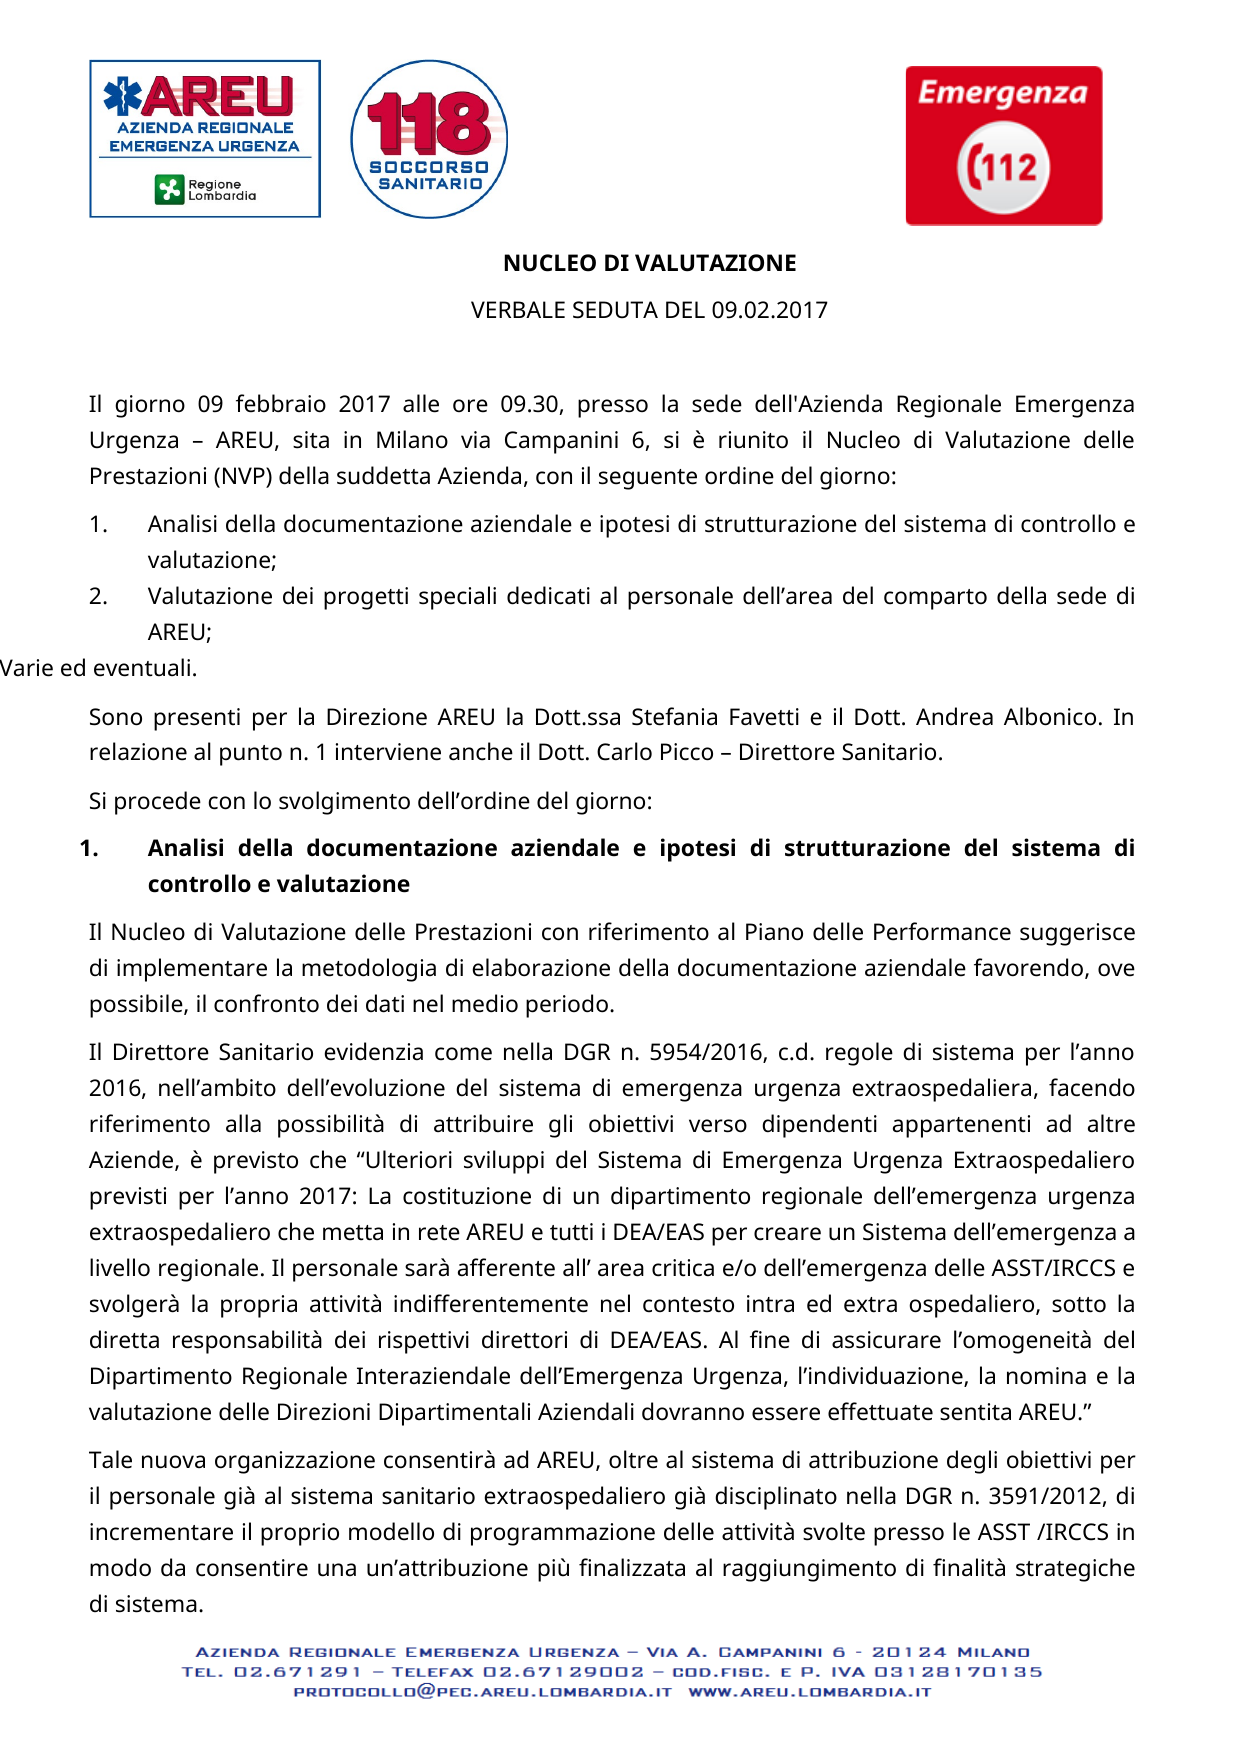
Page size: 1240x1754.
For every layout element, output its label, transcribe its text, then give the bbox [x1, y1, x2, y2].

list Varie ed eventuali. [0, 652, 1137, 683]
list Analisi della documentazione aziendale e ipotesi di strutturazione del sistema di controllo e valutazione [89, 832, 1137, 899]
text Sono presenti per la Direzione AREU la Dott.ssa Stefania Favetti e il Dott. Andrea Albonico. In relazione al punto n. 1 interviene anche il Dott. Carlo Picco – Direttore Sanitario. [89, 700, 1137, 768]
list Analisi della documentazione aziendale e ipotesi di strutturazione del sistema di controllo e valutazione; [89, 508, 1137, 575]
text Il Nucleo di Valutazione delle Prestazioni con riferimento al Piano delle Performance suggerisce di implementare la metodologia di elaborazione della documentazione aziendale favorendo, ove possibile, il confronto dei dati nel medio periodo. [89, 916, 1137, 1019]
text Il Direttore Sanitario evidenzia come nella DGR n. 5954/2016, c.d. regole di sistema per l’anno 2016, nell’ambito dell’evoluzione del sistema di emergenza urgenza extraospedaliera, facendo riferimento alla possibilità di attribuire gli obiettivi verso dipendenti appartenenti ad altre Aziende, è previsto che “Ulteriori sviluppi del Sistema di Emergenza Urgenza Extraospedaliero previsti per l’anno 2017: La costituzione di un dipartimento regionale dell’emergenza urgenza extraospedaliero che metta in rete AREU e tutti i DEA/EAS per creare un Sistema dell’emergenza a livello regionale. Il personale sarà afferente all’ area critica e/o dell’emergenza delle ASST/IRCCS e svolgerà la propria attività indifferentemente nel contesto intra ed extra ospedaliero, sotto la diretta responsabilità dei rispettivi direttori di DEA/EAS. Al fine di assicurare l’omogeneità del Dipartimento Regionale Interaziendale dell’Emergenza Urgenza, l’individuazione, la nomina e la valutazione delle Direzioni Dipartimentali Aziendali dovranno essere effettuate sentita AREU.” [89, 1036, 1137, 1427]
text Il giorno 09 febbraio 2017 alle ore 09.30, presso la sede dell'Azienda Regionale Emergenza Urgenza – AREU, sita in Milano via Campanini 6, si è riunito il Nucleo di Valutazione delle Prestazioni (NVP) della suddetta Azienda, con il seguente ordine del giorno: [89, 388, 1137, 491]
list Valutazione dei progetti speciali dedicati al personale dell’area del comparto della sede di AREU; [89, 580, 1137, 647]
text NUCLEO DI VALUTAZIONE [89, 247, 1137, 278]
text Si procede con lo svolgimento dell’ordine del giorno: [89, 785, 1137, 816]
text Tale nuova organizzazione consentirà ad AREU, oltre al sistema di attribuzione degli obiettivi per il personale già al sistema sanitario extraospedaliero già disciplinato nella DGR n. 3591/2012, di incrementare il proprio modello di programmazione delle attività svolte presso le ASST /IRCCS in modo da consentire una un’attribuzione più finalizzata al raggiungimento di finalità strategiche di sistema. [89, 1444, 1137, 1619]
text VERBALE SEDUTA DEL 09.02.2017 [89, 294, 1137, 325]
